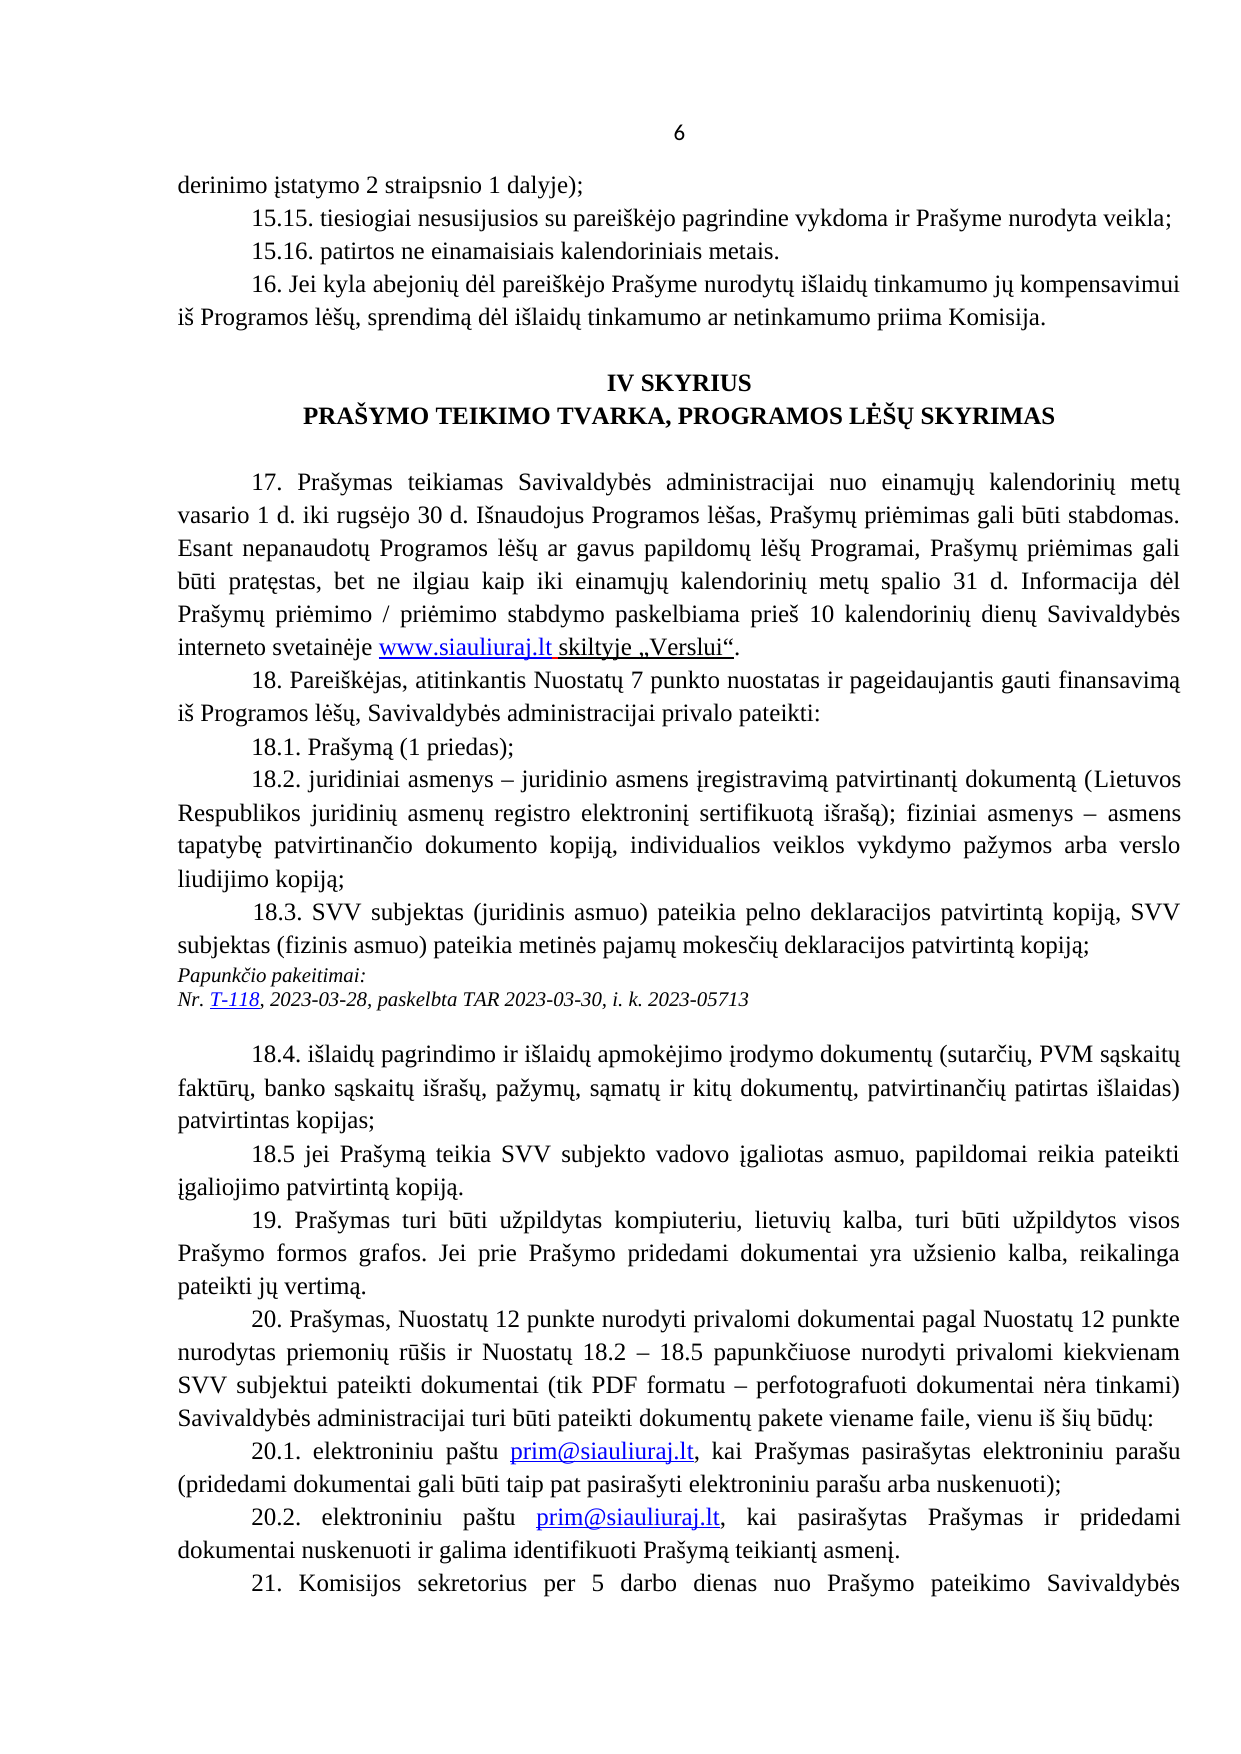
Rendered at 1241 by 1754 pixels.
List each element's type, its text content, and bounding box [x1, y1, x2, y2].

text 18.2. juridiniai asmenys – juridinio asmens įregistravimą patvirtinantį dokumentą (Lietuvos Respublikos juridinių asmenų registro elektroninį sertifikuotą išrašą); fiziniai asmenys – asmens tapatybę patvirtinančio dokumento kopiją, individualios veiklos vykdymo pažymos arba verslo liudijimo kopiją; [177, 764, 1181, 892]
text 17. Prašymas teikiamas Savivaldybės administracijai nuo einamųjų kalendorinių metų vasario 1 d. iki rugsėjo 30 d. Išnaudojus Programos lėšas, Prašymų priėmimas gali būti stabdomas. Esant nepanaudotų Programos lėšų ar gavus papildomų lėšų Programai, Prašymų priėmimas gali būti pratęstas, bet ne ilgiau kaip iki einamųjų kalendorinių metų spalio 31 d. Informacija dėl Prašymų priėmimo / priėmimo stabdymo paskelbiama prieš 10 kalendorinių dienų Savivaldybės interneto svetainėje www.siauliuraj.lt skiltyje „Verslui“. [177, 467, 1181, 661]
text 19. Prašymas turi būti užpildytas kompiuteriu, lietuvių kalba, turi būti užpildytos visos Prašymo formos grafos. Jei prie Prašymo pridedami dokumentai yra užsienio kalba, reikalinga pateikti jų vertimą. [177, 1205, 1181, 1299]
text 15.16. patirtos ne einamaisiais kalendoriniais metais. [177, 236, 1181, 265]
text 20.2. elektroniniu paštu prim@siauliuraj.lt, kai pasirašytas Prašymas ir pridedami dokumentai nuskenuoti ir galima identifikuoti Prašymą teikiantį asmenį. [177, 1502, 1181, 1564]
text 20.1. elektroniniu paštu prim@siauliuraj.lt, kai Prašymas pasirašytas elektroniniu parašu (pridedami dokumentai gali būti taip pat pasirašyti elektroniniu parašu arba nuskenuoti); [177, 1436, 1181, 1498]
text 18. Pareiškėjas, atitinkantis Nuostatų 7 punkto nuostatas ir pageidaujantis gauti finansavimą iš Programos lėšų, Savivaldybės administracijai privalo pateikti: [177, 666, 1181, 727]
text IV SKYRIUS [177, 368, 1181, 397]
text 18.3. SVV subjektas (juridinis asmuo) pateikia pelno deklaracijos patvirtintą kopiją, SVV subjektas (fizinis asmuo) pateikia metinės pajamų mokesčių deklaracijos patvirtintą kopiją; [177, 897, 1181, 958]
text PRAŠYMO TEIKIMO TVARKA, PROGRAMOS LĖŠŲ SKYRIMAS [177, 401, 1181, 430]
text 20. Prašymas, Nuostatų 12 punkte nurodyti privalomi dokumentai pagal Nuostatų 12 punkte nurodytas priemonių rūšis ir Nuostatų 18.2 – 18.5 papunkčiuose nurodyti privalomi kiekvienam SVV subjektui pateikti dokumentai (tik PDF formatu – perfotografuoti dokumentai nėra tinkami) Savivaldybės administracijai turi būti pateikti dokumentų pakete viename faile, vienu iš šių būdų: [177, 1304, 1181, 1432]
text derinimo įstatymo 2 straipsnio 1 dalyje); [177, 170, 1181, 199]
text 18.1. Prašymą (1 priedas); [177, 732, 1181, 760]
text 16. Jei kyla abejonių dėl pareiškėjo Prašyme nurodytų išlaidų tinkamumo jų kompensavimui iš Programos lėšų, sprendimą dėl išlaidų tinkamumo ar netinkamumo priima Komisija. [177, 269, 1181, 331]
text Papunkčio pakeitimai: [177, 963, 1181, 987]
text 15.15. tiesiogiai nesusijusios su pareiškėjo pagrindine vykdoma ir Prašyme nurodyta veikla; [177, 203, 1181, 232]
text 18.4. išlaidų pagrindimo ir išlaidų apmokėjimo įrodymo dokumentų (sutarčių, PVM sąskaitų faktūrų, banko sąskaitų išrašų, pažymų, sąmatų ir kitų dokumentų, patvirtinančių patirtas išlaidas) patvirtintas kopijas; [177, 1039, 1181, 1134]
text 18.5 jei Prašymą teikia SVV subjekto vadovo įgaliotas asmuo, papildomai reikia pateikti įgaliojimo patvirtintą kopiją. [177, 1139, 1181, 1200]
text Nr. T-118, 2023-03-28, paskelbta TAR 2023-03-30, i. k. 2023-05713 [177, 987, 1181, 1011]
text 21. Komisijos sekretorius per 5 darbo dienas nuo Prašymo pateikimo Savivaldybės [177, 1568, 1181, 1597]
